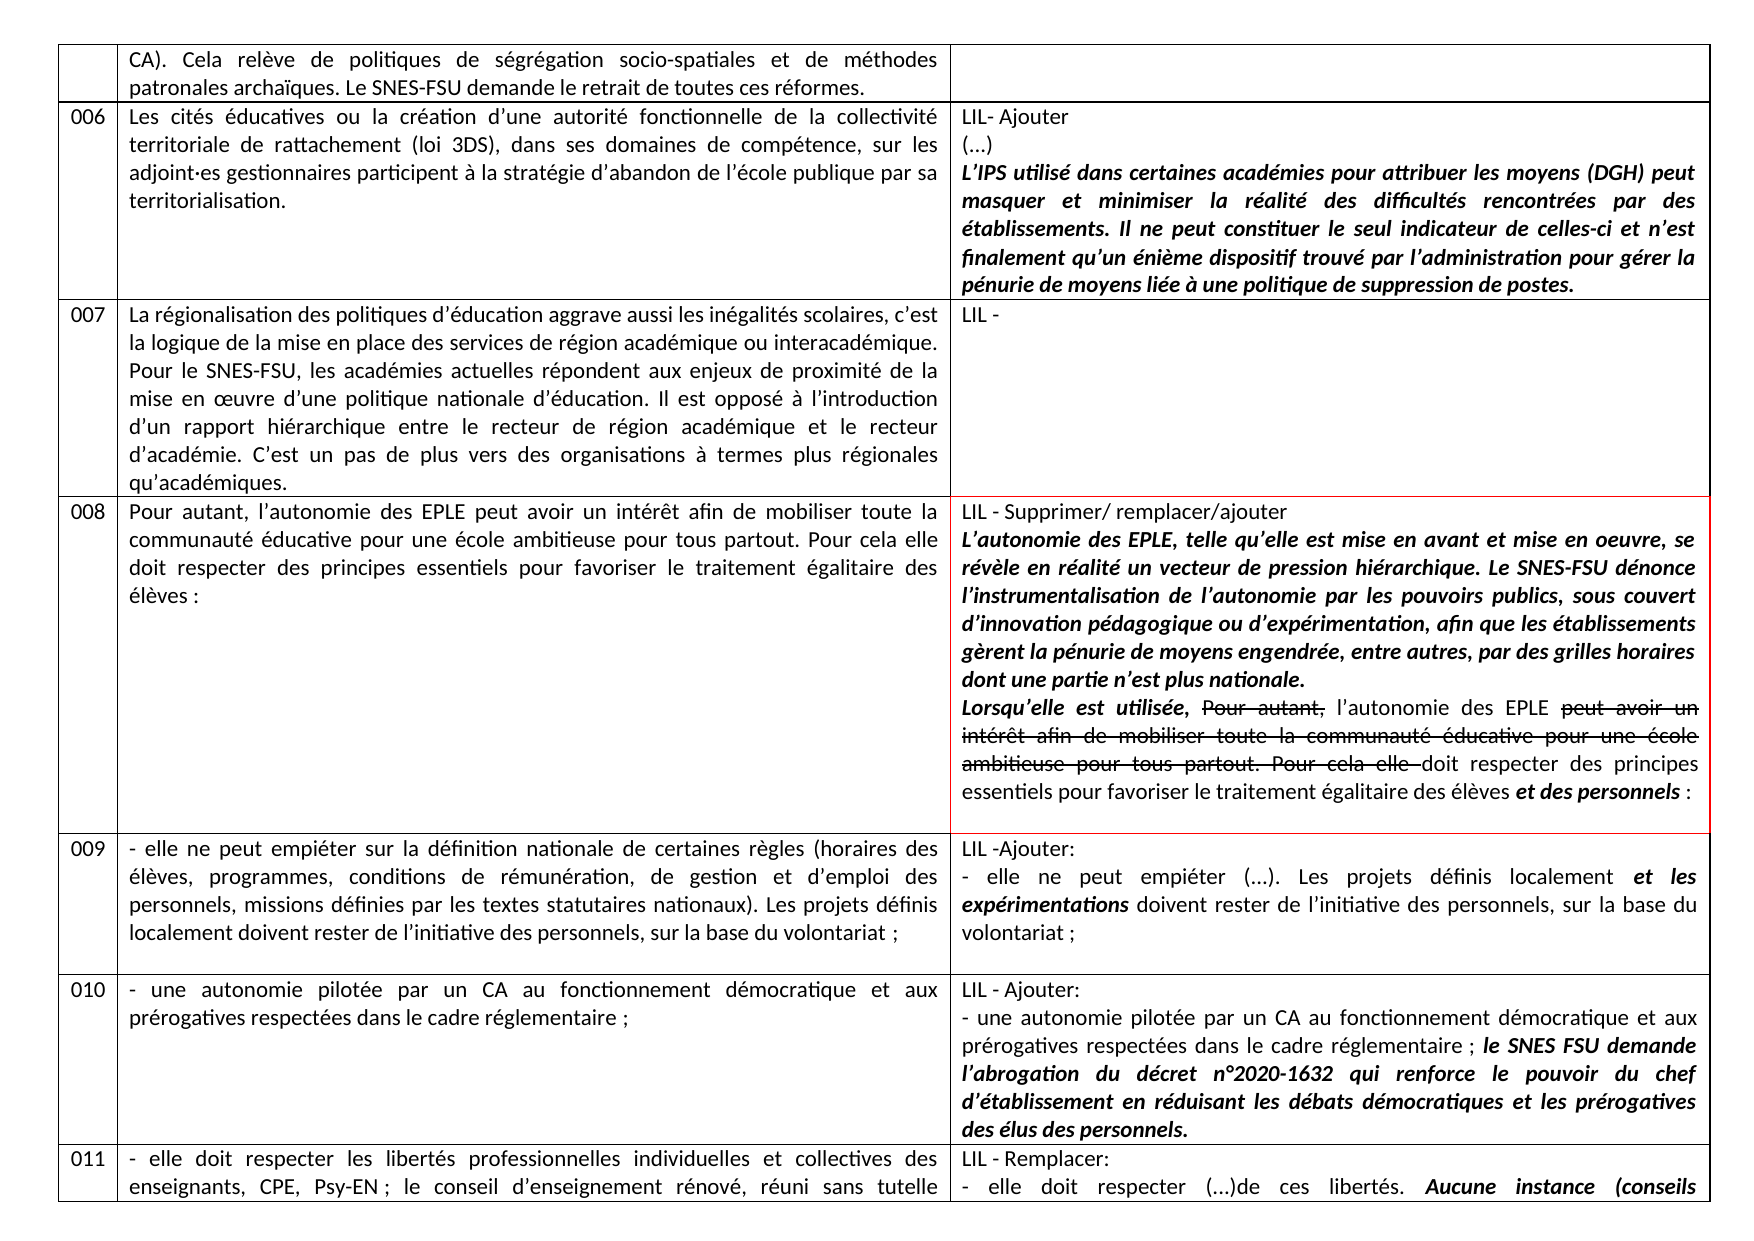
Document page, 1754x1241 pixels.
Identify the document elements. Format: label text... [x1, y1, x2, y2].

table_cell La régionalisation des politiques d’éducation aggrave aussi les inégalités scolaires, c’est la logique de la mise en place des services de région académique ou interacadémique. Pour le SNES-FSU, les académies actuelles répondent aux enjeux de proximité de la mise en œuvre d’une politique nationale d’éducation. Il est opposé à l’introduction d’un rapport hiérarchique entre le recteur de région académique et le recteur d’académie. C’est un pas de plus vers des organisations à termes plus régionales qu’académiques. [118, 300, 950, 496]
table_cell [59, 45, 117, 101]
table_cell LIL - Remplacer: - elle doit respecter (...)de ces libertés. Aucune instance (conseils [951, 1145, 1709, 1201]
table_cell LIL -Ajouter: - elle ne peut empiéter (...). Les projets définis localement et les expérimentations doivent rester de l’initiative des personnels, sur la base du volontariat ; [951, 834, 1709, 974]
table_cell LIL - [951, 300, 1709, 496]
table_cell Pour autant, l’autonomie des EPLE peut avoir un intérêt afin de mobiliser toute la communauté éducative pour une école ambitieuse pour tous partout. Pour cela elle doit respecter des principes essentiels pour favoriser le traitement égalitaire des élèves : [118, 497, 950, 833]
table_cell 009 [59, 834, 117, 974]
table_cell - une autonomie pilotée par un CA au fonctionnement démocratique et aux prérogatives respectées dans le cadre réglementaire ; [118, 975, 950, 1143]
table_cell 008 [59, 497, 117, 833]
table_cell 011 [59, 1145, 117, 1201]
table_cell [951, 45, 1709, 101]
table_cell LIL - Ajouter: - une autonomie pilotée par un CA au fonctionnement démocratique et aux prérogatives respectées dans le cadre réglementaire ; le SNES FSU demande l’abrogation du décret n°2020-1632 qui renforce le pouvoir du chef d’établissement en réduisant les débats démocratiques et les prérogatives des élus des personnels. [951, 975, 1709, 1143]
table_cell CA). Cela relève de politiques de ségrégation socio-spatiales et de méthodes patronales archaïques. Le SNES-FSU demande le retrait de toutes ces réformes. [118, 45, 950, 101]
table_cell - elle ne peut empiéter sur la définition nationale de certaines règles (horaires des élèves, programmes, conditions de rémunération, de gestion et d’emploi des personnels, missions définies par les textes statutaires nationaux). Les projets définis localement doivent rester de l’initiative des personnels, sur la base du volontariat ; [118, 834, 950, 974]
table_cell LIL- Ajouter (...) L’IPS utilisé dans certaines académies pour attribuer les moyens (DGH) peut masquer et minimiser la réalité des difficultés rencontrées par des établissements. Il ne peut constituer le seul indicateur de celles-ci et n’est finalement qu’un énième dispositif trouvé par l’administration pour gérer la pénurie de moyens liée à une politique de suppression de postes. [951, 103, 1709, 299]
table_cell 006 [59, 103, 117, 299]
table_cell 007 [59, 300, 117, 496]
table_cell Les cités éducatives ou la création d’une autorité fonctionnelle de la collectivité territoriale de rattachement (loi 3DS), dans ses domaines de compétence, sur les adjoint·es gestionnaires participent à la stratégie d’abandon de l’école publique par sa territorialisation. [118, 103, 950, 299]
table_cell - elle doit respecter les libertés professionnelles individuelles et collectives des enseignants, CPE, Psy-EN ; le conseil d’enseignement rénové, réuni sans tutelle [118, 1145, 950, 1201]
table_cell LIL - Supprimer/ remplacer/ajouter L’autonomie des EPLE, telle qu’elle est mise en avant et mise en oeuvre, se révèle en réalité un vecteur de pression hiérarchique. Le SNES-FSU dénonce l’instrumentalisation de l’autonomie par les pouvoirs publics, sous couvert d’innovation pédagogique ou d’expérimentation, afin que les établissements gèrent la pénurie de moyens engendrée, entre autres, par des grilles horaires dont une partie n’est plus nationale. Lorsqu’elle est utilisée, Pour autant, l’autonomie des EPLE peut avoir un intérêt afin de mobiliser toute la communauté éducative pour une école ambitieuse pour tous partout. Pour cela elle doit respecter des principes essentiels pour favoriser le traitement égalitaire des élèves et des personnels : [951, 497, 1709, 833]
table_cell 010 [59, 975, 117, 1143]
